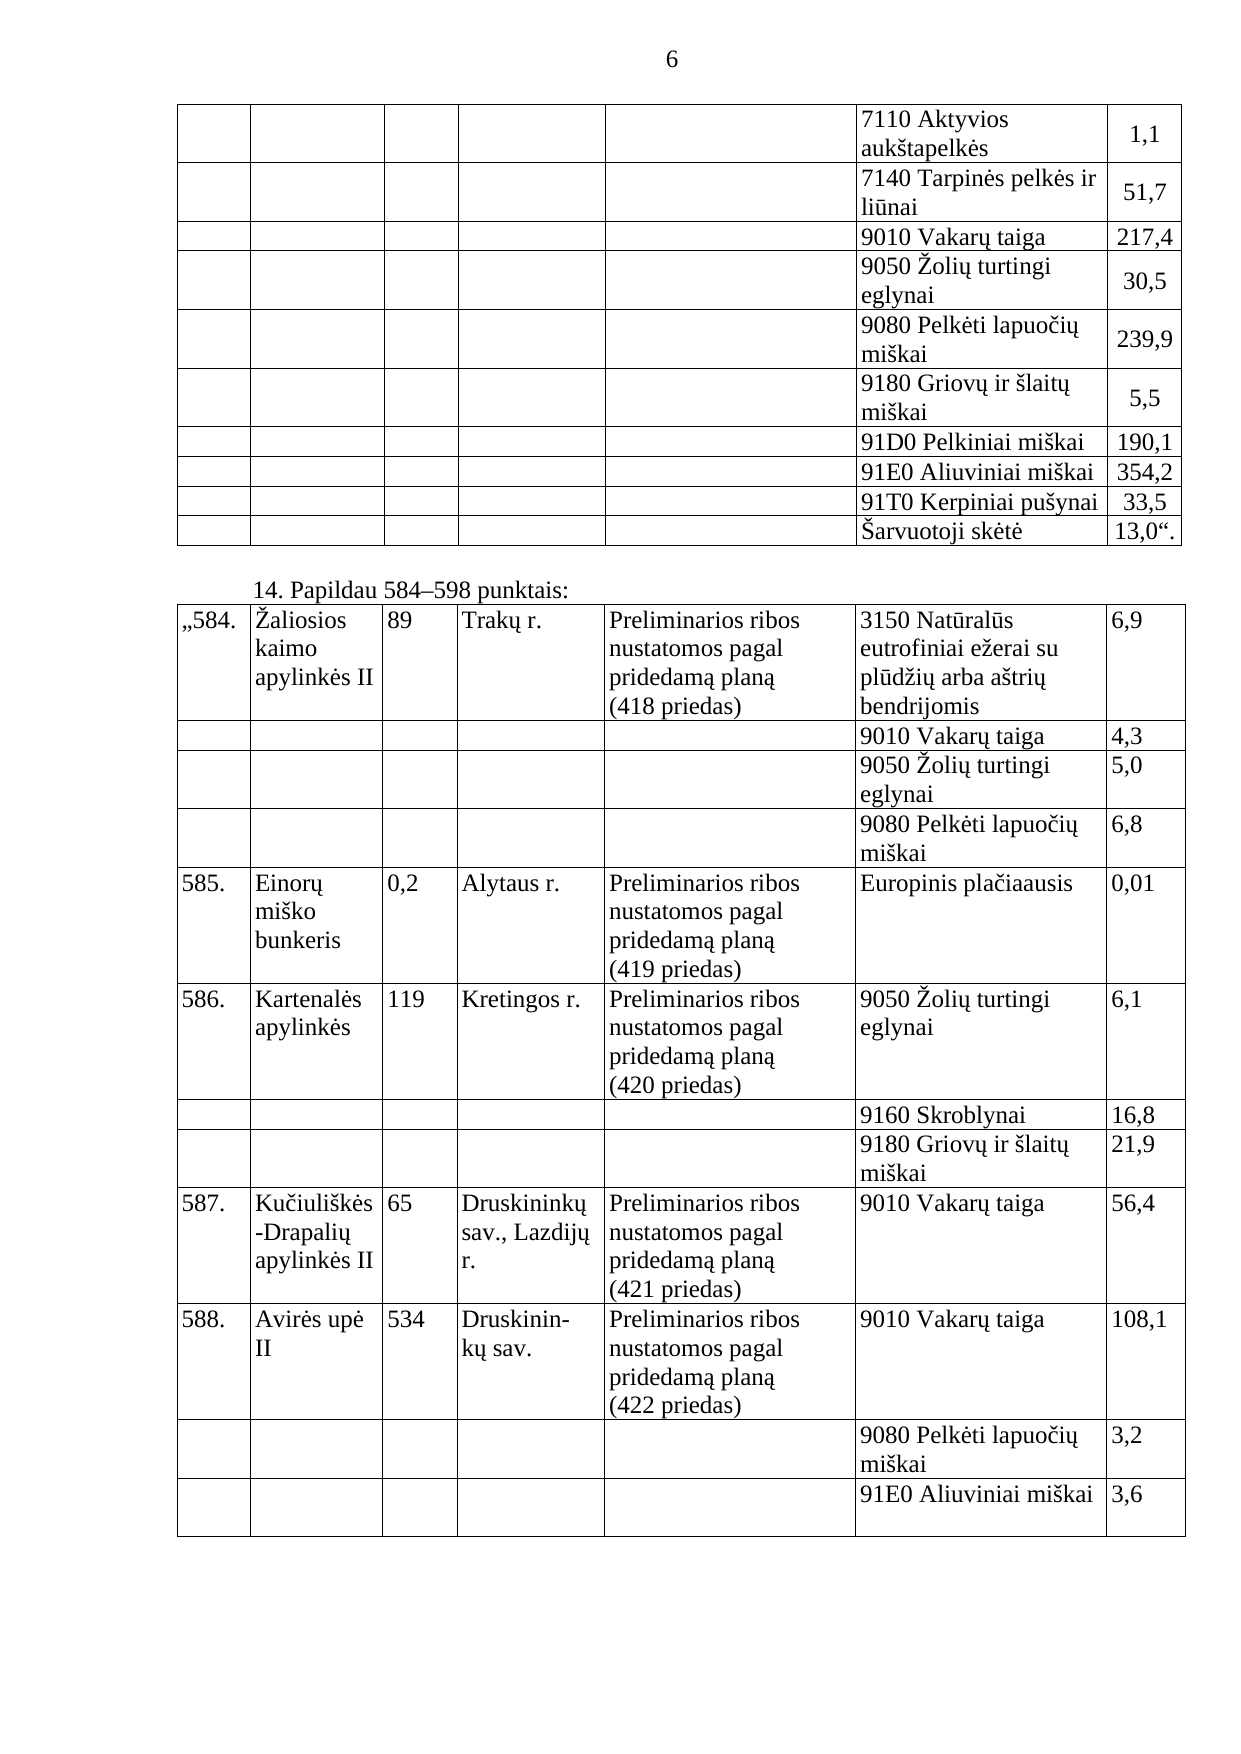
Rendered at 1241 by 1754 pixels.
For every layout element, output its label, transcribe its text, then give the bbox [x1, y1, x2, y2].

table_cell Preliminarios ribos nustatomos pagal pridedamą planą (419 priedas) [605, 868, 855, 983]
table_cell 9160 Skroblynai [856, 1100, 1106, 1128]
table_cell 56,4 [1107, 1188, 1185, 1303]
table_cell 1,1 [1108, 105, 1181, 162]
table_header Žaliosios kaimo apylinkės II [251, 605, 382, 720]
table_cell [251, 1130, 382, 1187]
table_cell 30,5 [1108, 251, 1181, 309]
table_cell [178, 163, 250, 221]
table_cell [178, 222, 250, 250]
table_cell 0,2 [383, 868, 457, 983]
table_cell Kretingos r. [458, 984, 604, 1099]
table_cell 21,9 [1107, 1130, 1185, 1187]
table_cell [459, 487, 605, 515]
table_cell 534 [383, 1304, 457, 1419]
table_cell [178, 251, 250, 309]
table_cell 9180 Griovų ir šlaitų miškai [856, 1130, 1106, 1187]
table_cell [606, 369, 856, 426]
table_cell [459, 222, 605, 250]
table_cell Preliminarios ribos nustatomos pagal pridedamą planą (422 priedas) [605, 1304, 855, 1419]
table_cell [251, 1100, 382, 1128]
table_cell [458, 751, 604, 808]
table_cell [459, 105, 605, 162]
table_cell [459, 310, 605, 367]
table_cell 9050 Žolių turtingi eglynai [856, 751, 1106, 808]
table_cell [251, 721, 382, 749]
table_cell 7110 Aktyvios aukštapelkės [857, 105, 1107, 162]
table_cell [178, 1130, 250, 1187]
table_cell 119 [383, 984, 457, 1099]
table_cell [178, 457, 250, 486]
table_cell [605, 1130, 855, 1187]
table_cell [383, 1420, 457, 1478]
table_cell [383, 809, 457, 867]
table_cell [459, 516, 605, 545]
table_cell [178, 809, 250, 867]
table_cell Preliminarios ribos nustatomos pagal pridedamą planą (420 priedas) [605, 984, 855, 1099]
table_cell [178, 487, 250, 515]
table_cell [385, 105, 458, 162]
table_cell 9080 Pelkėti lapuočių miškai [857, 310, 1107, 367]
table_cell [385, 310, 458, 367]
table_cell 108,1 [1107, 1304, 1185, 1419]
table_cell 3,2 [1107, 1420, 1185, 1478]
table_cell 91E0 Aliuviniai miškai [856, 1479, 1106, 1536]
table_cell [605, 1420, 855, 1478]
table_cell [178, 1100, 250, 1128]
table_cell 5,5 [1108, 369, 1181, 426]
table_header „584. [178, 605, 250, 720]
table_cell [251, 457, 384, 486]
table_cell 217,4 [1108, 222, 1181, 250]
table_cell 9080 Pelkėti lapuočių miškai [856, 809, 1106, 867]
table_cell [459, 457, 605, 486]
table_cell [459, 163, 605, 221]
table_cell Preliminarios ribos nustatomos pagal pridedamą planą (421 priedas) [605, 1188, 855, 1303]
table_cell Avirės upė II [251, 1304, 382, 1419]
table_cell [606, 163, 856, 221]
table_cell [178, 721, 250, 749]
table_cell Alytaus r. [458, 868, 604, 983]
table_cell [458, 721, 604, 749]
table_cell [606, 516, 856, 545]
table_cell 9010 Vakarų taiga [856, 721, 1106, 749]
table_cell 91D0 Pelkiniai miškai [857, 427, 1107, 456]
table_cell 7140 Tarpinės pelkės ir liūnai [857, 163, 1107, 221]
table_cell [459, 427, 605, 456]
table_cell [385, 222, 458, 250]
table_cell [383, 721, 457, 749]
table_cell [383, 1479, 457, 1536]
table_cell [383, 751, 457, 808]
table_cell [385, 369, 458, 426]
table_cell [385, 427, 458, 456]
table_cell [458, 1420, 604, 1478]
table_cell 65 [383, 1188, 457, 1303]
table_cell 3,6 [1107, 1479, 1185, 1536]
table_cell 9080 Pelkėti lapuočių miškai [856, 1420, 1106, 1478]
table_cell 0,01 [1107, 868, 1185, 983]
table_cell [458, 1479, 604, 1536]
table_cell 587. [178, 1188, 250, 1303]
table_cell 9010 Vakarų taiga [856, 1188, 1106, 1303]
table_cell [605, 721, 855, 749]
table_cell 51,7 [1108, 163, 1181, 221]
table_cell [178, 105, 250, 162]
table_cell [383, 1100, 457, 1128]
table_cell [251, 487, 384, 515]
table_cell [178, 751, 250, 808]
table_cell Druskininkų sav., Lazdijų r. [458, 1188, 604, 1303]
table_cell 6,1 [1107, 984, 1185, 1099]
table_cell [606, 457, 856, 486]
table_cell 9050 Žolių turtingi eglynai [856, 984, 1106, 1099]
table_cell [606, 105, 856, 162]
table_cell [251, 105, 384, 162]
table_cell [605, 1479, 855, 1536]
text 14. Papildau 584–598 punktais: [177, 575, 1166, 604]
table_cell [251, 222, 384, 250]
table_cell [385, 487, 458, 515]
table_cell [385, 251, 458, 309]
table_cell 6,8 [1107, 809, 1185, 867]
table_cell 5,0 [1107, 751, 1185, 808]
table_cell 16,8 [1107, 1100, 1185, 1128]
table_cell Druskinin- kų sav. [458, 1304, 604, 1419]
table_cell [178, 369, 250, 426]
table_cell Kartenalės apylinkės [251, 984, 382, 1099]
table_cell [385, 457, 458, 486]
table_cell [385, 516, 458, 545]
table_cell 91E0 Aliuviniai miškai [857, 457, 1107, 486]
table_cell [178, 1420, 250, 1478]
table_cell [251, 251, 384, 309]
table_cell 13,0“. [1108, 516, 1181, 545]
table_header 3150 Natūralūs eutrofiniai ežerai su plūdžių arba aštrių bendrijomis [856, 605, 1106, 720]
table_cell Šarvuotoji skėtė [857, 516, 1107, 545]
table_cell [606, 251, 856, 309]
table_cell 9050 Žolių turtingi eglynai [857, 251, 1107, 309]
table_cell [251, 751, 382, 808]
table_cell 9010 Vakarų taiga [856, 1304, 1106, 1419]
table_header 89 [383, 605, 457, 720]
table_cell [458, 1130, 604, 1187]
table_cell 9010 Vakarų taiga [857, 222, 1107, 250]
table_cell [458, 809, 604, 867]
table_cell 33,5 [1108, 487, 1181, 515]
table_header Trakų r. [458, 605, 604, 720]
table_cell [251, 427, 384, 456]
table_header Preliminarios ribos nustatomos pagal pridedamą planą (418 priedas) [605, 605, 855, 720]
table_cell [606, 487, 856, 515]
table_cell [178, 310, 250, 367]
table_cell [605, 1100, 855, 1128]
table_cell [251, 1479, 382, 1536]
table_cell Kučiuliškės-Drapalių apylinkės II [251, 1188, 382, 1303]
table_cell 585. [178, 868, 250, 983]
table_cell [251, 163, 384, 221]
table_cell [251, 809, 382, 867]
table_cell [606, 310, 856, 367]
table_cell [606, 222, 856, 250]
table_cell [178, 427, 250, 456]
table_cell [385, 163, 458, 221]
table_cell 239,9 [1108, 310, 1181, 367]
table_cell 4,3 [1107, 721, 1185, 749]
table_cell [251, 1420, 382, 1478]
table_cell [178, 516, 250, 545]
table_cell Einorų miško bunkeris [251, 868, 382, 983]
table_cell [251, 516, 384, 545]
table_cell [251, 310, 384, 367]
table_cell [606, 427, 856, 456]
table_cell 588. [178, 1304, 250, 1419]
table_cell [383, 1130, 457, 1187]
table_cell 586. [178, 984, 250, 1099]
table_cell [458, 1100, 604, 1128]
table_cell [251, 369, 384, 426]
table_cell [605, 809, 855, 867]
table_header 6,9 [1107, 605, 1185, 720]
table_cell [459, 251, 605, 309]
table_cell 190,1 [1108, 427, 1181, 456]
table_cell 91T0 Kerpiniai pušynai [857, 487, 1107, 515]
table_cell [605, 751, 855, 808]
table_cell [459, 369, 605, 426]
table_cell [178, 1479, 250, 1536]
table_cell Europinis plačiaausis [856, 868, 1106, 983]
table_cell 354,2 [1108, 457, 1181, 486]
table_cell 9180 Griovų ir šlaitų miškai [857, 369, 1107, 426]
